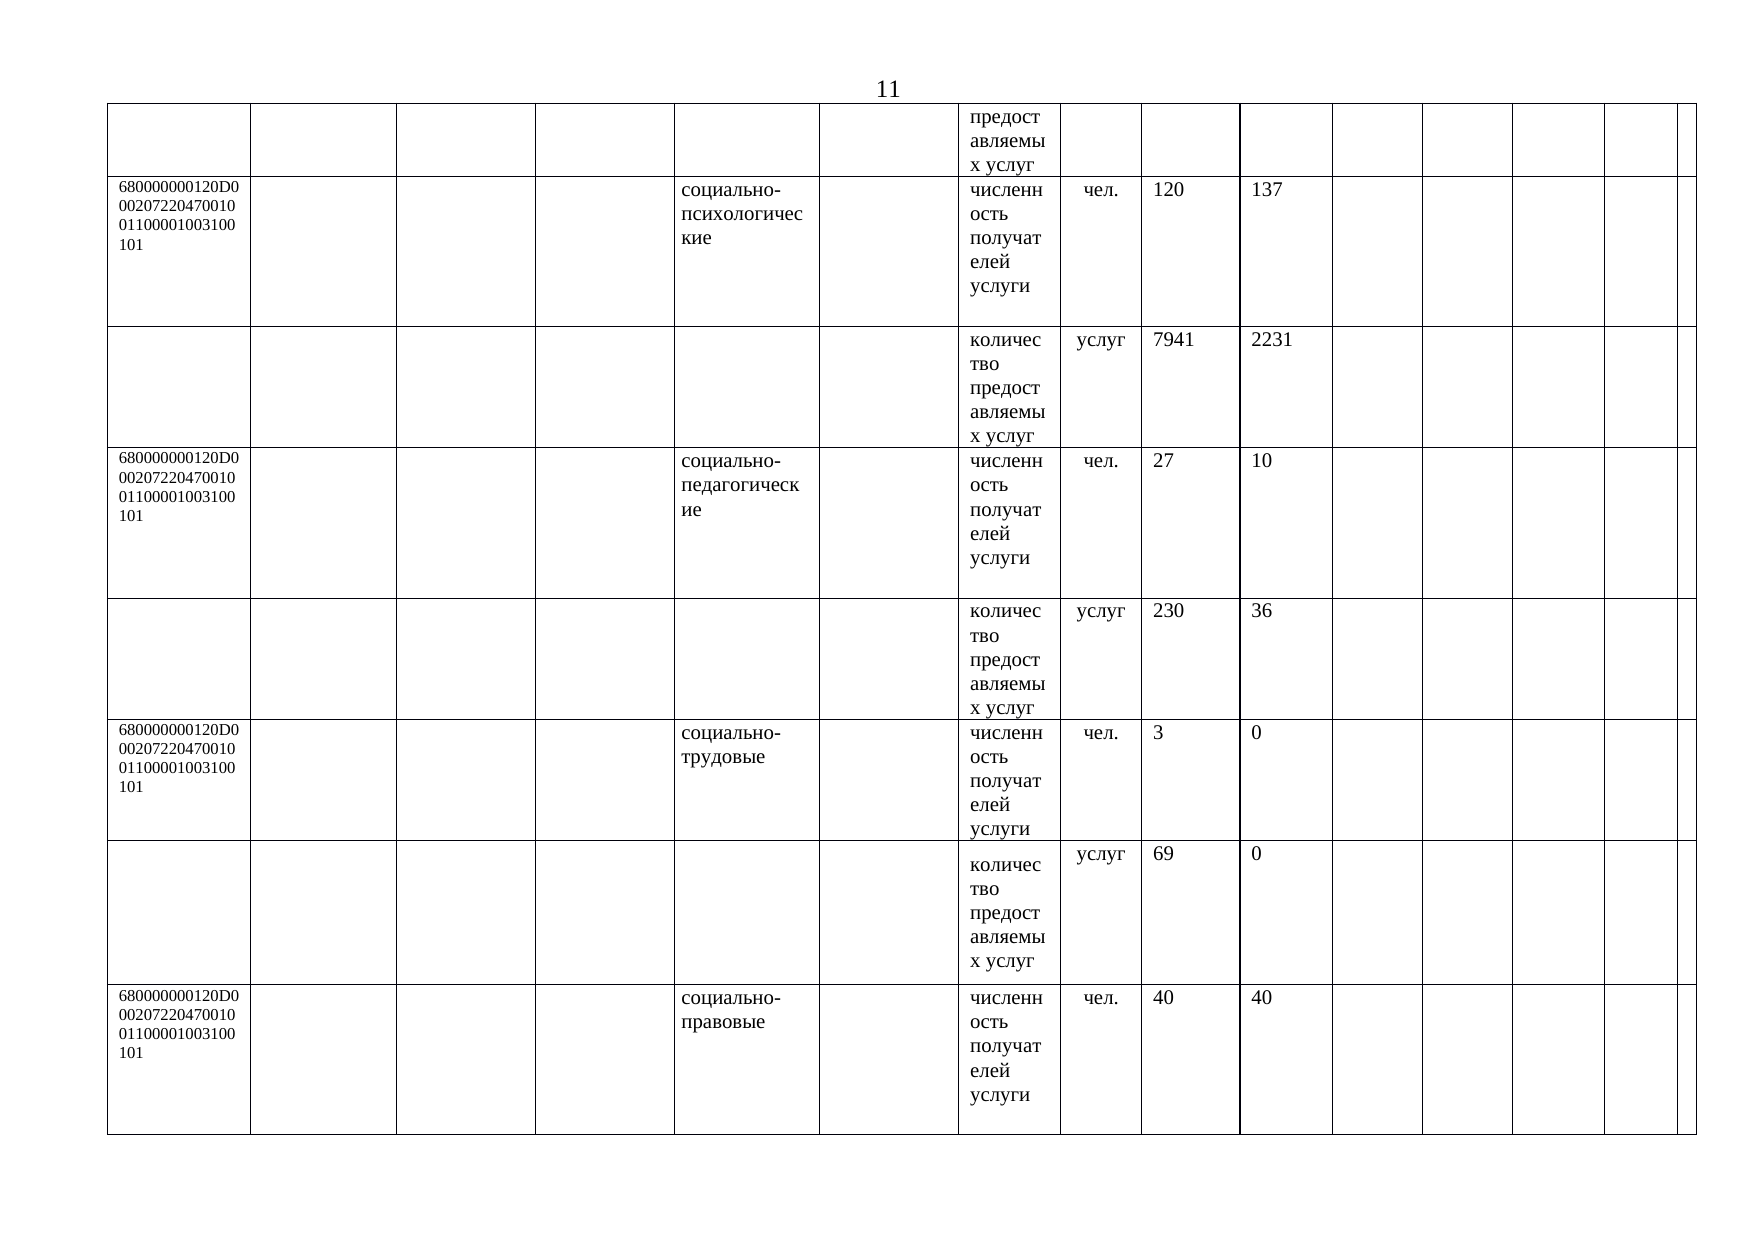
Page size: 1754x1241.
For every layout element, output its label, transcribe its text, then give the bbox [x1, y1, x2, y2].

table_cell 120 [1142, 177, 1239, 326]
table_cell 230 [1142, 599, 1239, 719]
table_cell [1513, 720, 1604, 840]
table_cell [675, 841, 819, 984]
table_cell 680000000120D00020722047001001100001003100101 [108, 720, 250, 840]
table_cell [536, 327, 674, 447]
table_cell [820, 327, 958, 447]
table_cell услуг [1061, 599, 1141, 719]
table_cell [820, 841, 958, 984]
table_cell [1605, 177, 1677, 326]
table_cell [1061, 104, 1141, 176]
table_cell [1678, 177, 1696, 326]
table_cell [1333, 327, 1422, 447]
table_cell [1605, 599, 1677, 719]
table_cell количество предоставляемых услуг [959, 841, 1060, 984]
table_cell [397, 985, 535, 1134]
table_cell 40 [1241, 985, 1332, 1134]
table_cell 0 [1241, 841, 1332, 984]
table_cell [251, 985, 396, 1134]
table_cell [1605, 841, 1677, 984]
table_cell [1423, 720, 1512, 840]
table_cell [820, 599, 958, 719]
table_cell 3 [1142, 720, 1239, 840]
table_cell [1605, 327, 1677, 447]
table_cell [536, 599, 674, 719]
table_cell [1605, 985, 1677, 1134]
table_cell [1513, 841, 1604, 984]
table_cell [1678, 841, 1696, 984]
table_cell [536, 720, 674, 840]
table_cell [1423, 841, 1512, 984]
table_cell [1333, 448, 1422, 597]
table_cell [1513, 177, 1604, 326]
table_cell [1678, 599, 1696, 719]
table_cell [397, 327, 535, 447]
table_cell [251, 841, 396, 984]
table_cell [1678, 327, 1696, 447]
table_cell [1513, 985, 1604, 1134]
table_cell 137 [1241, 177, 1332, 326]
table_cell чел. [1061, 448, 1141, 597]
table_cell [820, 448, 958, 597]
table_cell [1605, 720, 1677, 840]
table_cell социально-трудовые [675, 720, 819, 840]
table_cell [536, 841, 674, 984]
table_cell [1333, 104, 1422, 176]
table_cell [1678, 448, 1696, 597]
table_cell численность получателей услуги [959, 985, 1060, 1134]
table_cell 2231 [1241, 327, 1332, 447]
table_cell [251, 327, 396, 447]
table_cell [820, 720, 958, 840]
table_cell [1678, 720, 1696, 840]
table_cell численность получателей услуги [959, 720, 1060, 840]
table_cell [1423, 327, 1512, 447]
table_cell 7941 [1142, 327, 1239, 447]
table_cell [108, 327, 250, 447]
table_cell 680000000120D00020722047001001100001003100101 [108, 985, 250, 1134]
table_cell [108, 599, 250, 719]
table_cell [536, 448, 674, 597]
table_cell [1678, 104, 1696, 176]
table_cell [1423, 985, 1512, 1134]
table_cell социально-педагогические [675, 448, 819, 597]
table_cell [397, 104, 535, 176]
table_cell [1333, 720, 1422, 840]
table_cell [397, 841, 535, 984]
table_cell [820, 104, 958, 176]
table_cell 40 [1142, 985, 1239, 1134]
table_cell [536, 177, 674, 326]
table_cell 0 [1241, 720, 1332, 840]
table_cell [397, 599, 535, 719]
table_cell социально-психологические [675, 177, 819, 326]
table_cell услуг [1061, 327, 1141, 447]
table_cell количество предоставляемых услуг [959, 599, 1060, 719]
table_cell [1605, 104, 1677, 176]
table_cell [536, 104, 674, 176]
table_cell 10 [1241, 448, 1332, 597]
table_cell [397, 448, 535, 597]
table_cell 27 [1142, 448, 1239, 597]
table_cell [1605, 448, 1677, 597]
table_cell чел. [1061, 177, 1141, 326]
table_cell [1333, 985, 1422, 1134]
table_cell предоставляемых услуг [959, 104, 1060, 176]
table_cell [251, 599, 396, 719]
table_cell численность получателей услуги [959, 177, 1060, 326]
table_cell чел. [1061, 985, 1141, 1134]
table_cell 680000000120D00020722047001001100001003100101 [108, 177, 250, 326]
table_cell количество предоставляемых услуг [959, 327, 1060, 447]
table_cell [1678, 985, 1696, 1134]
table_cell 680000000120D00020722047001001100001003100101 [108, 448, 250, 597]
table_cell [820, 985, 958, 1134]
table_cell [1423, 177, 1512, 326]
table_cell [108, 104, 250, 176]
table_cell [1513, 104, 1604, 176]
table_cell 36 [1241, 599, 1332, 719]
table_cell [1423, 599, 1512, 719]
table_cell [1423, 104, 1512, 176]
table_cell [675, 104, 819, 176]
table_cell [251, 104, 396, 176]
table_cell [108, 841, 250, 984]
table_cell [675, 599, 819, 719]
table_cell [397, 720, 535, 840]
table_cell [536, 985, 674, 1134]
table_cell [1423, 448, 1512, 597]
table_cell [1333, 599, 1422, 719]
table_cell 69 [1142, 841, 1239, 984]
table_cell [1513, 599, 1604, 719]
table_cell [820, 177, 958, 326]
table_cell численность получателей услуги [959, 448, 1060, 597]
table_cell [397, 177, 535, 326]
table_cell [1513, 448, 1604, 597]
table_cell [251, 177, 396, 326]
table_cell чел. [1061, 720, 1141, 840]
table_cell [251, 448, 396, 597]
table_cell [1513, 327, 1604, 447]
table_cell [1333, 841, 1422, 984]
table_cell [675, 327, 819, 447]
table_cell [1142, 104, 1239, 176]
table_cell [1241, 104, 1332, 176]
table_cell услуг [1061, 841, 1141, 984]
table_cell [251, 720, 396, 840]
table_cell социально-правовые [675, 985, 819, 1134]
table_cell [1333, 177, 1422, 326]
